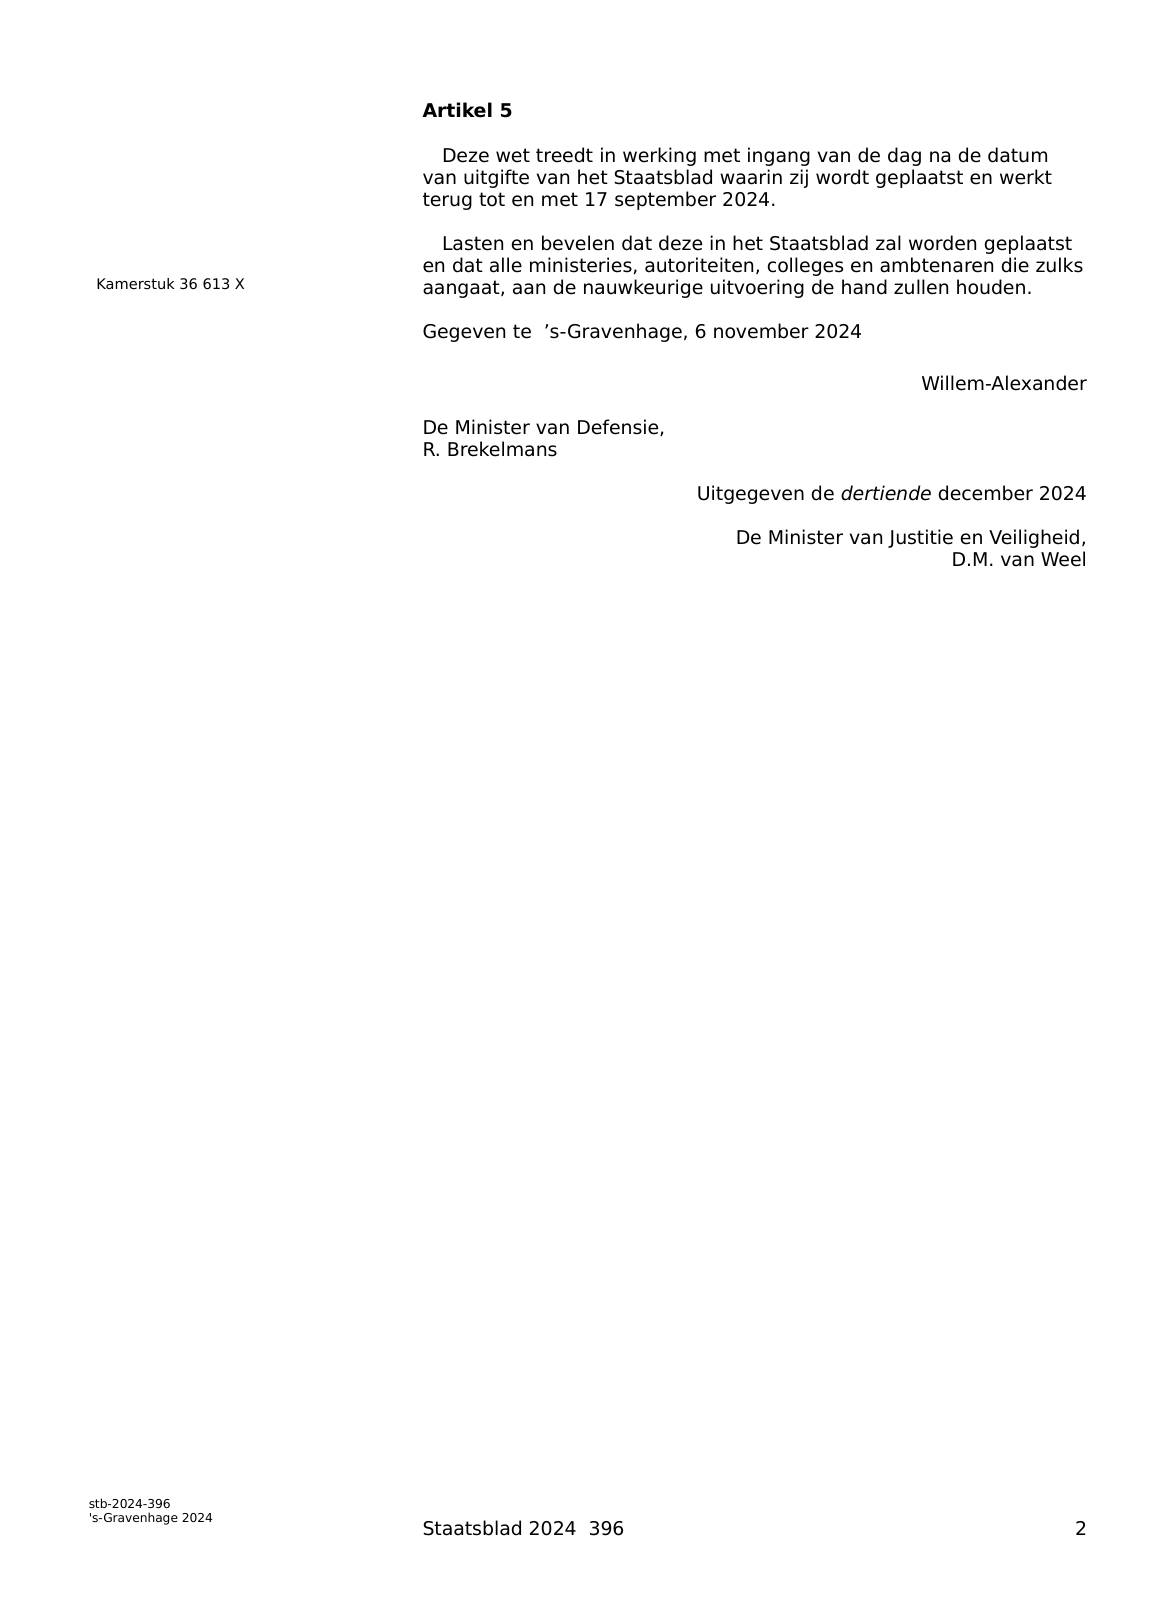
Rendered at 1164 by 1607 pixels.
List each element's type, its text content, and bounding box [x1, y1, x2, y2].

text Willem-Alexander [422, 373, 1087, 395]
text Deze wet treedt in werking met ingang van de dag na de datum van uitgifte van het Staatsblad waarin zij wordt geplaatst en werkt terug tot en met 17 september 2024. [422, 144, 1087, 211]
text Lasten en bevelen dat deze in het Staatsblad zal worden geplaatst en dat alle ministeries, autoriteiten, colleges en ambtenaren die zulks aangaat, aan de nauwkeurige uitvoering de hand zullen houden. [422, 233, 1087, 299]
text Gegeven te ’s-Gravenhage, 6 november 2024 [422, 321, 1087, 343]
text De Minister van Defensie, R. Brekelmans [422, 417, 1087, 461]
text De Minister van Justitie en Veiligheid, D.M. van Weel [422, 527, 1087, 571]
text 's-Gravenhage 2024 [88, 1511, 323, 1525]
text Kamerstuk 36 613 X [77, 276, 396, 293]
subtitle Artikel 5 [422, 100, 1087, 122]
text Uitgegeven de dertiende december 2024 [422, 483, 1087, 505]
text stb-2024-396 [88, 1497, 323, 1511]
